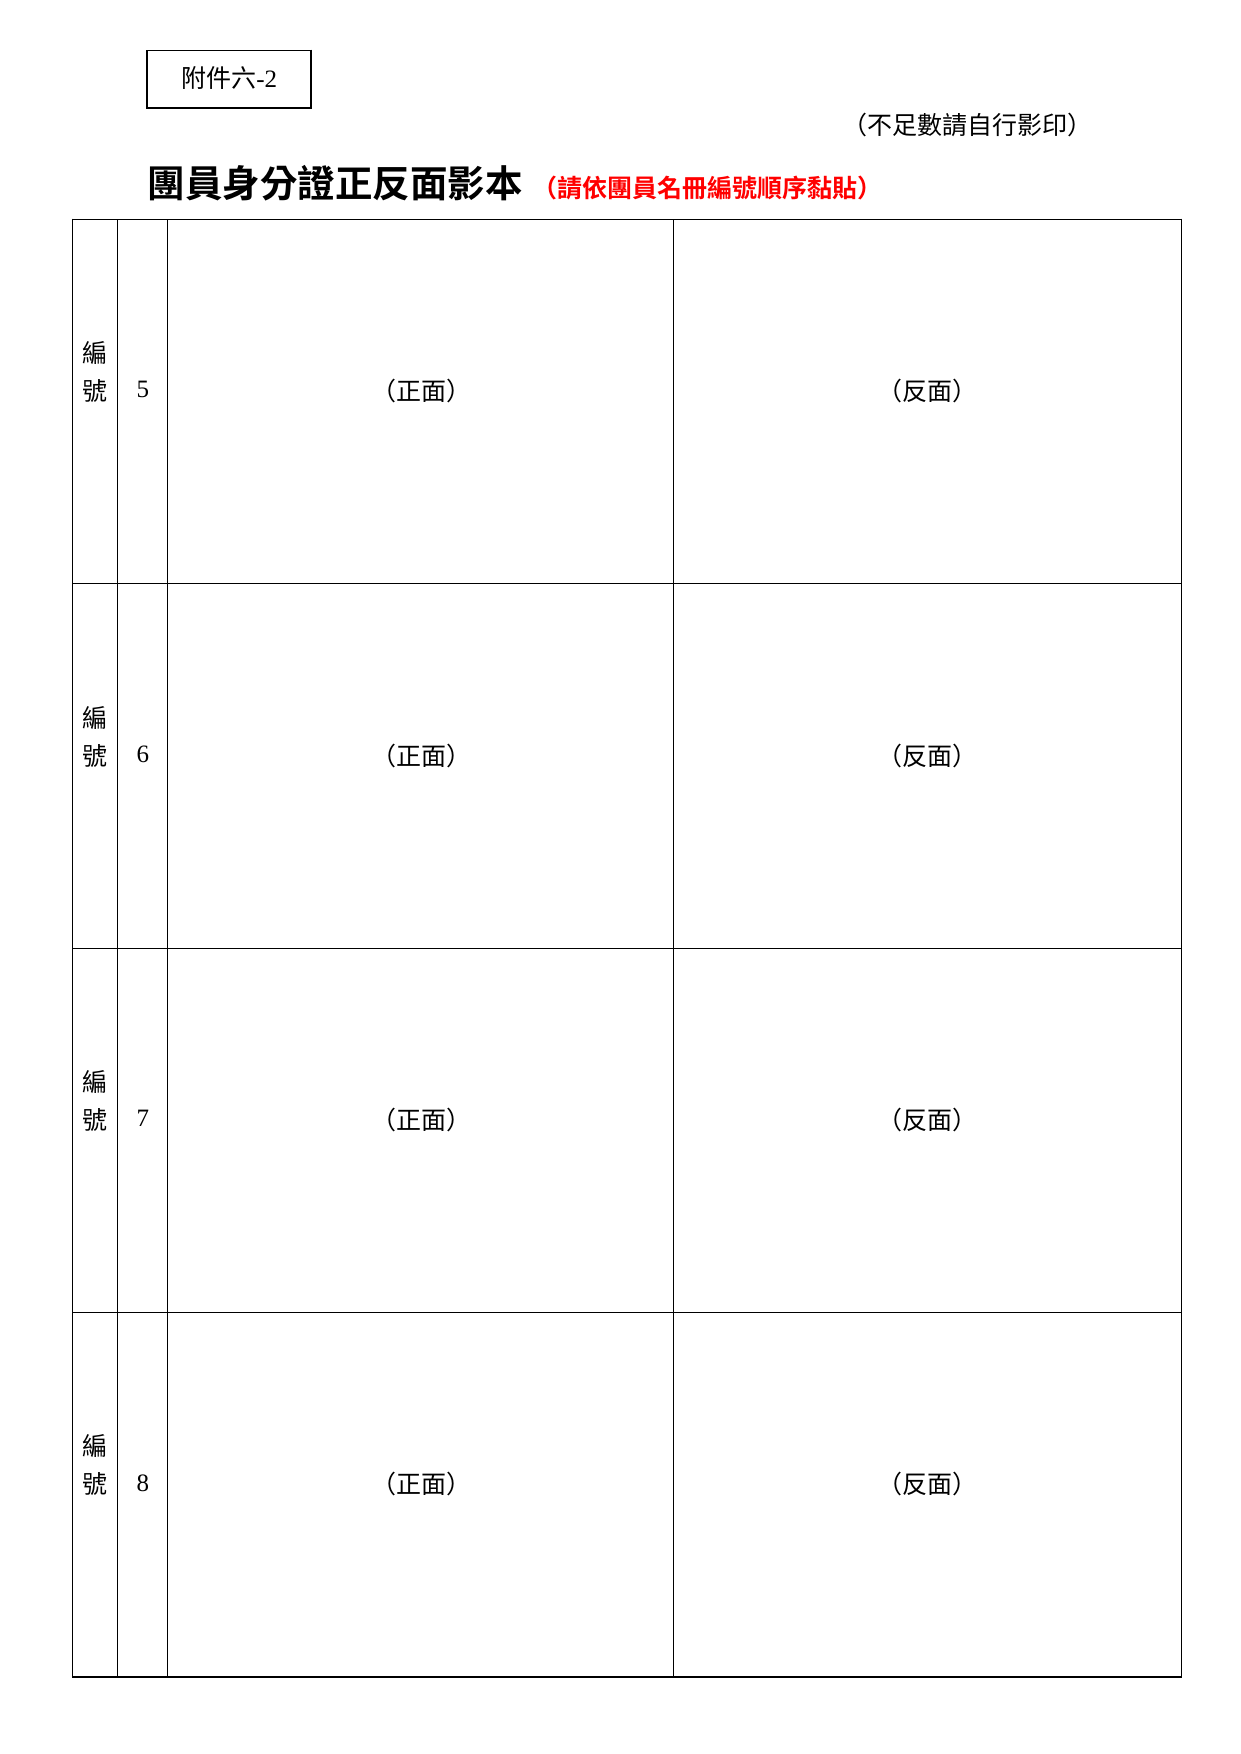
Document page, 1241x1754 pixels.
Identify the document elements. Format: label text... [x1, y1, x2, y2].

table_cell （反面） [674, 1313, 1181, 1676]
text （不足數請自行影印） [148, 105, 1092, 143]
text [148, 51, 310, 107]
table_cell 8 [118, 1313, 167, 1676]
table_header 5 [118, 220, 167, 583]
text 團員身分證正反面影本 （請依團員名冊編號順序黏貼） [148, 143, 1092, 218]
table_cell （正面） [168, 584, 673, 948]
table_cell 編號 [73, 1313, 117, 1676]
text 附件六-2 [163, 58, 295, 95]
table_cell 6 [118, 584, 167, 948]
table_cell 7 [118, 949, 167, 1312]
table_cell （正面） [168, 1313, 673, 1676]
table_cell 編號 [73, 949, 117, 1312]
table_cell （反面） [674, 949, 1181, 1312]
table_cell （正面） [168, 949, 673, 1312]
table_cell 編號 [73, 584, 117, 948]
table_header （正面） [168, 220, 673, 583]
table_header （反面） [674, 220, 1181, 583]
table_cell （反面） [674, 584, 1181, 948]
table_header 編號 [73, 220, 117, 583]
